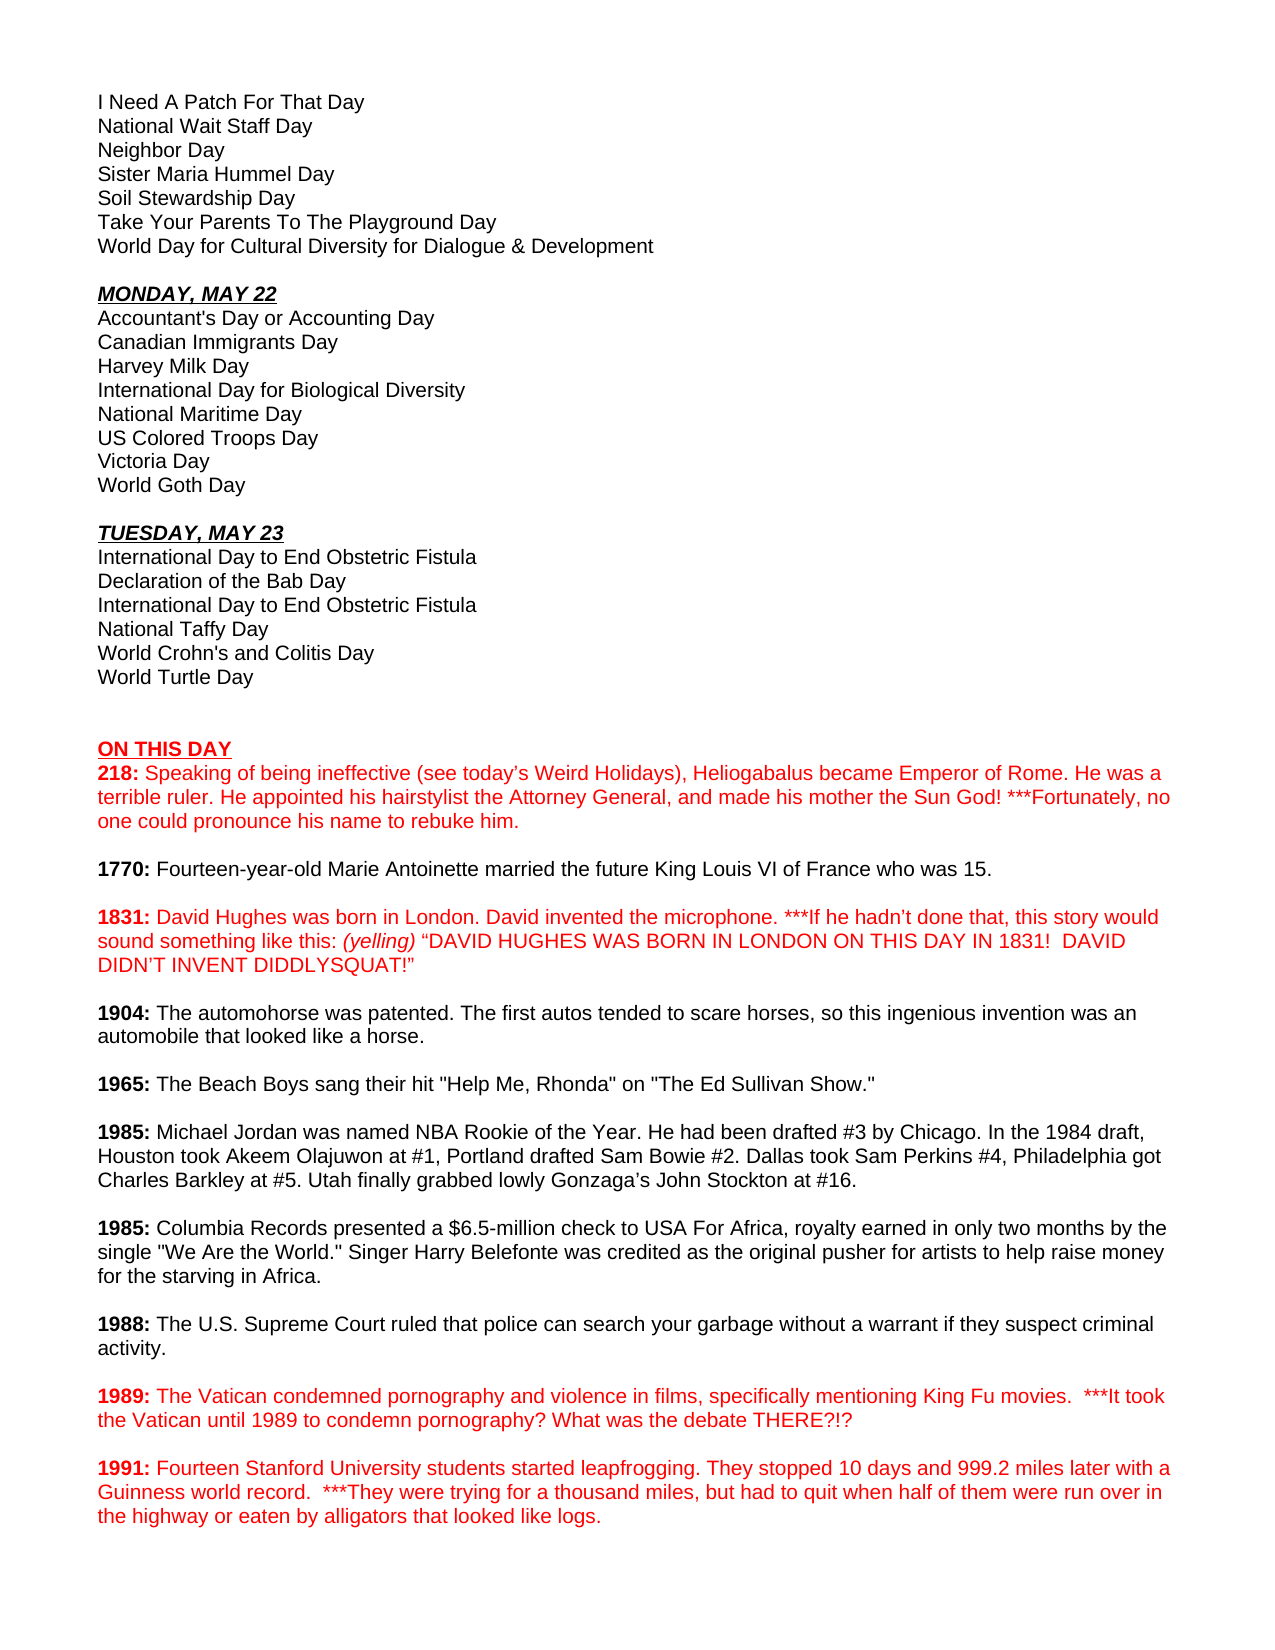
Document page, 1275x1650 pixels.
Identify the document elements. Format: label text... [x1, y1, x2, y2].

text 1831: David Hughes was born in London. David invented the microphone. ***If he hadn’t done that, this story would sound something like this: (yelling) “DAVID HUGHES WAS BORN IN LONDON ON THIS DAY IN 1831! DAVID DIDN’T INVENT DIDDLYSQUAT!” [97, 904, 1185, 976]
text 1985: Michael Jordan was named NBA Rookie of the Year. He had been drafted #3 by Chicago. In the 1984 draft, Houston took Akeem Olajuwon at #1, Portland drafted Sam Bowie #2. Dallas took Sam Perkins #4, Philadelphia got Charles Barkley at #5. Utah finally grabbed lowly Gonzaga’s John Stockton at #16. [97, 1120, 1185, 1192]
text ON THIS DAY [97, 737, 1185, 761]
text I Need A Patch For That Day National Wait Staff Day Neighbor Day Sister Maria Hummel Day Soil Stewardship Day Take Your Parents To The Playground Day World Day for Cultural Diversity for Dialogue & Development [97, 90, 1185, 258]
text 1770: Fourteen-year-old Marie Antoinette married the future King Louis VI of France who was 15. [97, 857, 1185, 881]
text 218: Speaking of being ineffective (see today’s Weird Holidays), Heliogabalus became Emperor of Rome. He was a terrible ruler. He appointed his hairstylist the Attorney General, and made his mother the Sun God! ***Fortunately, no one could pronounce his name to rebuke him. [97, 761, 1185, 833]
text 1989: The Vatican condemned pornography and violence in films, specifically mentioning King Fu movies. ***It took the Vatican until 1989 to condemn pornography? What was the debate THERE?!? [97, 1384, 1185, 1432]
text MONDAY, MAY 22 [97, 282, 1185, 306]
text 1985: Columbia Records presented a $6.5-million check to USA For Africa, royalty earned in only two months by the single "We Are the World." Singer Harry Belefonte was credited as the original pusher for artists to help raise money for the starving in Africa. [97, 1216, 1185, 1288]
text Accountant's Day or Accounting Day Canadian Immigrants Day Harvey Milk Day International Day for Biological Diversity National Maritime Day US Colored Troops Day Victoria Day World Goth Day [97, 306, 1185, 497]
text International Day to End Obstetric Fistula Declaration of the Bab Day International Day to End Obstetric Fistula National Taffy Day World Crohn's and Colitis Day World Turtle Day [97, 545, 1185, 689]
text 1988: The U.S. Supreme Court ruled that police can search your garbage without a warrant if they suspect criminal activity. [97, 1312, 1185, 1360]
text TUESDAY, MAY 23 [97, 521, 1185, 545]
text 1991: Fourteen Stanford University students started leapfrogging. They stopped 10 days and 999.2 miles later with a Guinness world record. ***They were trying for a thousand miles, but had to quit when half of them were run over in the highway or eaten by alligators that looked like logs. [97, 1456, 1185, 1527]
text 1904: The automohorse was patented. The first autos tended to scare horses, so this ingenious invention was an automobile that looked like a horse. [97, 1000, 1185, 1048]
text 1965: The Beach Boys sang their hit "Help Me, Rhonda" on "The Ed Sullivan Show." [97, 1072, 1185, 1096]
